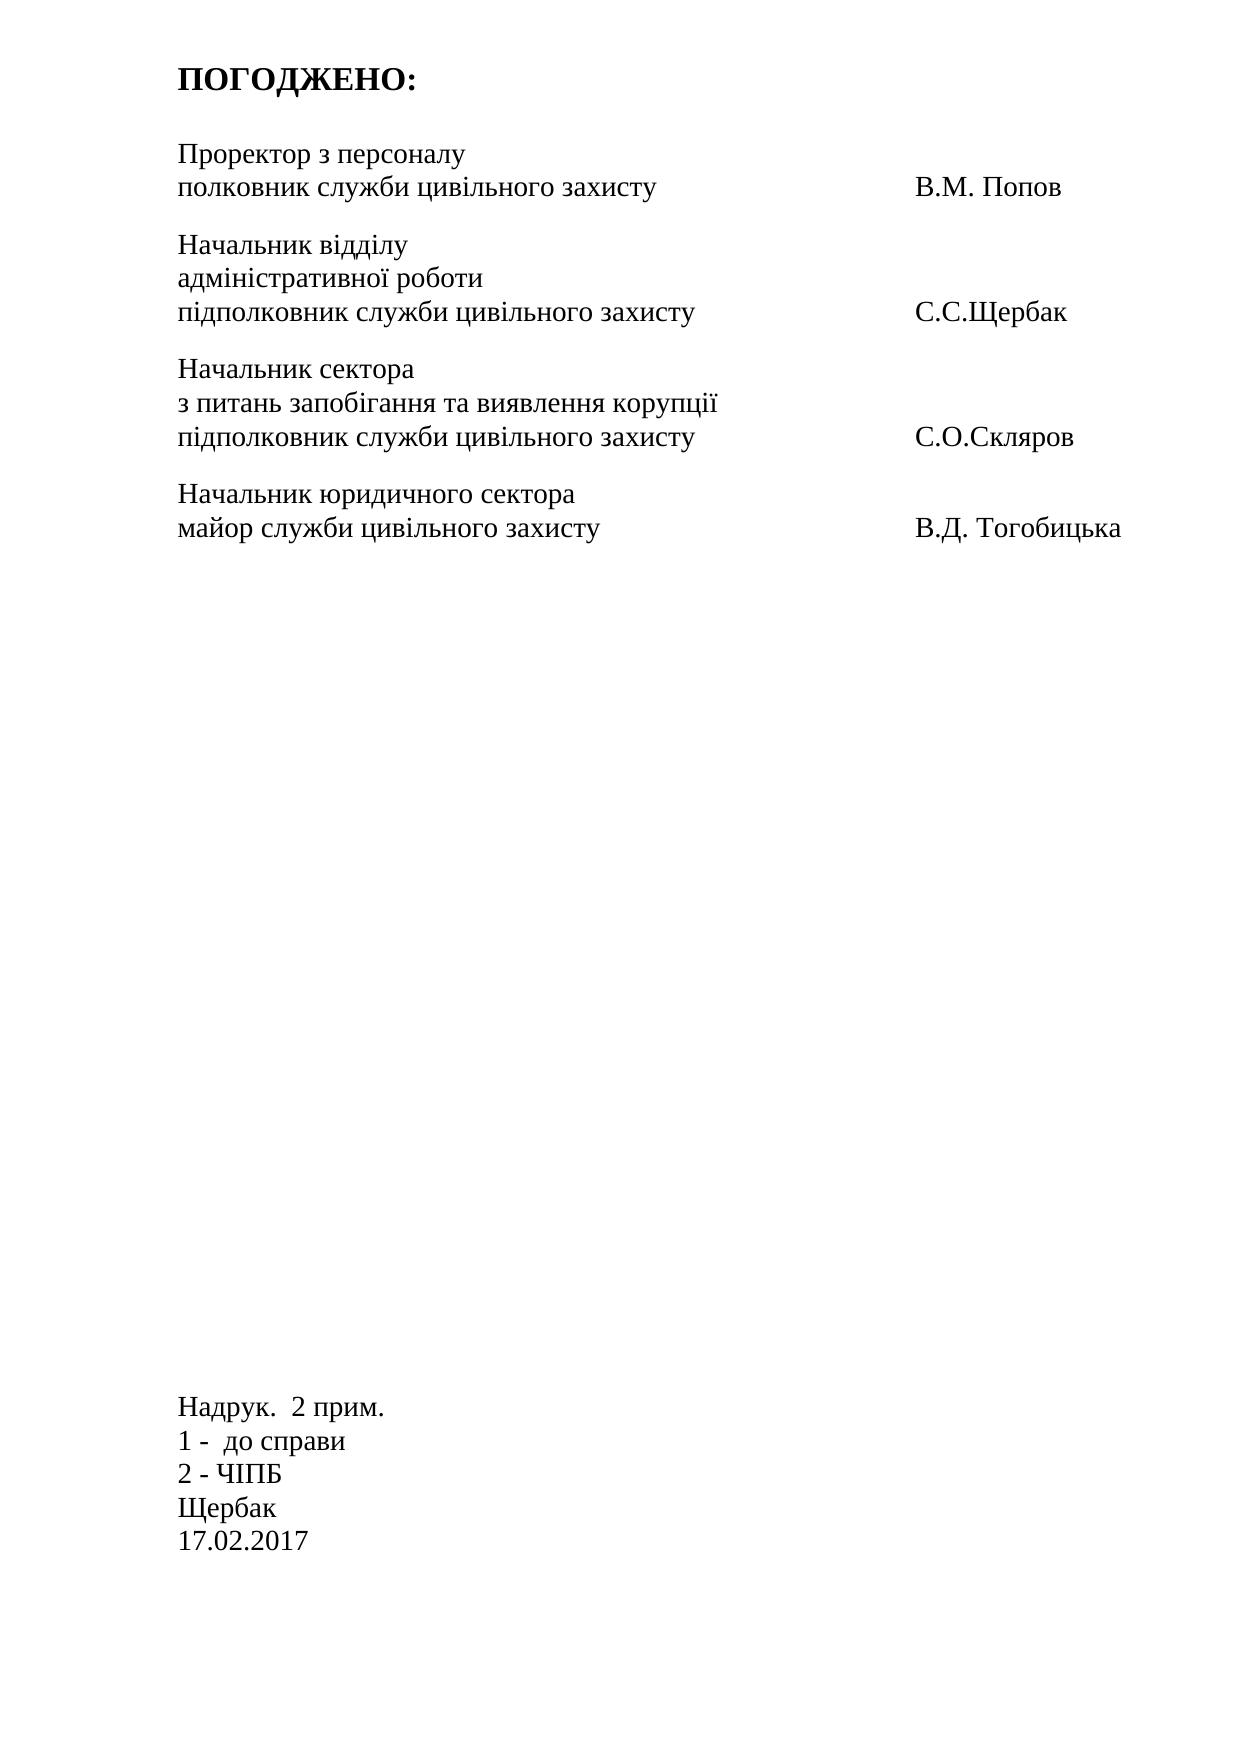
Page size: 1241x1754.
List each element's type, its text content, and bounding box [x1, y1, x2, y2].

text 17.02.2017 [177, 1523, 1181, 1557]
text Надрук. 2 прим. [177, 1389, 1181, 1423]
text з питань запобігання та виявлення корупції [177, 385, 1181, 419]
text підполковник служби цивільного захисту С.О.Скляров [177, 419, 1181, 452]
text ПОГОДЖЕНО: [177, 59, 1181, 97]
text адміністративної роботи [177, 260, 1181, 294]
text полковник служби цивільного захисту В.М. Попов [177, 169, 1181, 203]
text Щербак [177, 1490, 1181, 1523]
text підполковник служби цивільного захисту С.С.Щербак [177, 294, 1181, 327]
text 2 - ЧІПБ [177, 1456, 1181, 1490]
text Начальник відділу [177, 227, 1181, 260]
text 1 - до справи [177, 1423, 1181, 1456]
text майор служби цивільного захисту В.Д. Тогобицька [177, 510, 1181, 543]
text Проректор з персоналу [177, 136, 1181, 169]
text Начальник сектора [177, 352, 1181, 385]
text Начальник юридичного сектора [177, 476, 1181, 510]
